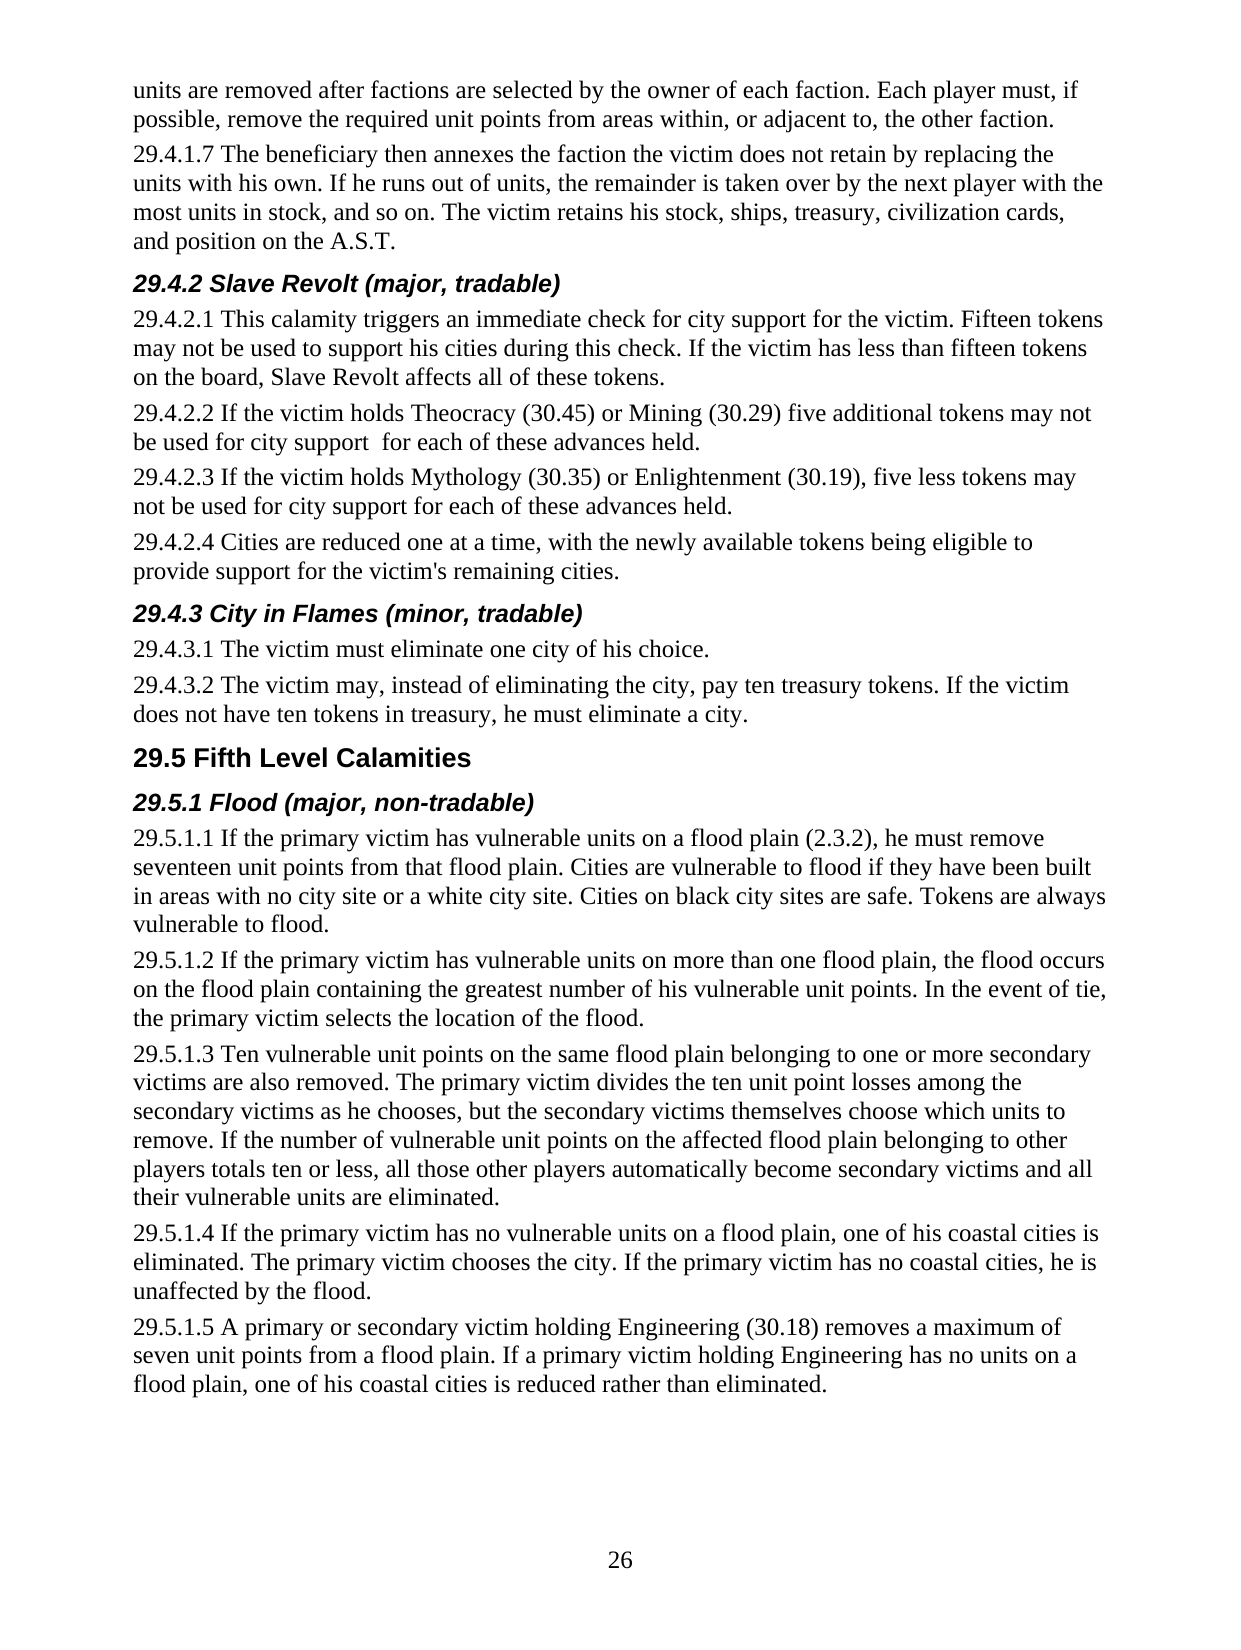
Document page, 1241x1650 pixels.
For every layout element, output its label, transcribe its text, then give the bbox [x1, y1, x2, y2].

subtitle 29.5 Fifth Level Calamities [133, 742, 1107, 773]
text 29.4.2.4 Cities are reduced one at a time, with the newly available tokens being eligible to provide support for the victim's remaining cities. [133, 527, 1107, 584]
text 29.4.2.1 This calamity triggers an immediate check for city support for the victim. Fifteen tokens may not be used to support his cities during this check. If the victim has less than fifteen tokens on the board, Slave Revolt affects all of these tokens. [133, 304, 1107, 391]
subtitle 29.5.1 Flood (major, non-tradable) [133, 787, 1107, 816]
text 29.5.1.4 If the primary victim has no vulnerable units on a flood plain, one of his coastal cities is eliminated. The primary victim chooses the city. If the primary victim has no coastal cities, he is unaffected by the flood. [133, 1218, 1107, 1304]
text 29.4.2.2 If the victim holds Theocracy (30.45) or Mining (30.29) five additional tokens may not be used for city support for each of these advances held. [133, 398, 1107, 455]
text 29.5.1.2 If the primary victim has vulnerable units on more than one flood plain, the flood occurs on the flood plain containing the greatest number of his vulnerable unit points. In the event of tie, the primary victim selects the location of the flood. [133, 945, 1107, 1032]
text 29.4.1.7 The beneficiary then annexes the faction the victim does not retain by replacing the units with his own. If he runs out of units, the remainder is taken over by the next player with the most units in stock, and so on. The victim retains his stock, ships, treasury, civilization cards, and position on the A.S.T. [133, 139, 1107, 254]
text 29.4.3.2 The victim may, instead of eliminating the city, pay ten treasury tokens. If the victim does not have ten tokens in treasury, he must eliminate a city. [133, 670, 1107, 728]
text units are removed after factions are selected by the owner of each faction. Each player must, if possible, remove the required unit points from areas within, or adjacent to, the other faction. [133, 75, 1107, 132]
text 29.4.3.1 The victim must eliminate one city of his choice. [133, 634, 1107, 663]
text 29.4.2.3 If the victim holds Mythology (30.35) or Enlightenment (30.19), five less tokens may not be used for city support for each of these advances held. [133, 462, 1107, 520]
text 29.5.1.1 If the primary victim has vulnerable units on a flood plain (2.3.2), he must remove seventeen unit points from that flood plain. Cities are vulnerable to flood if they have been built in areas with no city site or a white city site. Cities on black city sites are safe. Tokens are always vulnerable to flood. [133, 823, 1107, 938]
subtitle 29.4.2 Slave Revolt (major, tradable) [133, 269, 1107, 297]
subtitle 29.4.3 City in Flames (minor, tradable) [133, 599, 1107, 627]
text 29.5.1.5 A primary or secondary victim holding Engineering (30.18) removes a maximum of seven unit points from a flood plain. If a primary victim holding Engineering has no units on a flood plain, one of his coastal cities is reduced rather than eliminated. [133, 1312, 1107, 1398]
text 29.5.1.3 Ten vulnerable unit points on the same flood plain belonging to one or more secondary victims are also removed. The primary victim divides the ten unit point losses among the secondary victims as he chooses, but the secondary victims themselves choose which units to remove. If the number of vulnerable unit points on the affected flood plain belonging to other players totals ten or less, all those other players automatically become secondary victims and all their vulnerable units are eliminated. [133, 1039, 1107, 1211]
